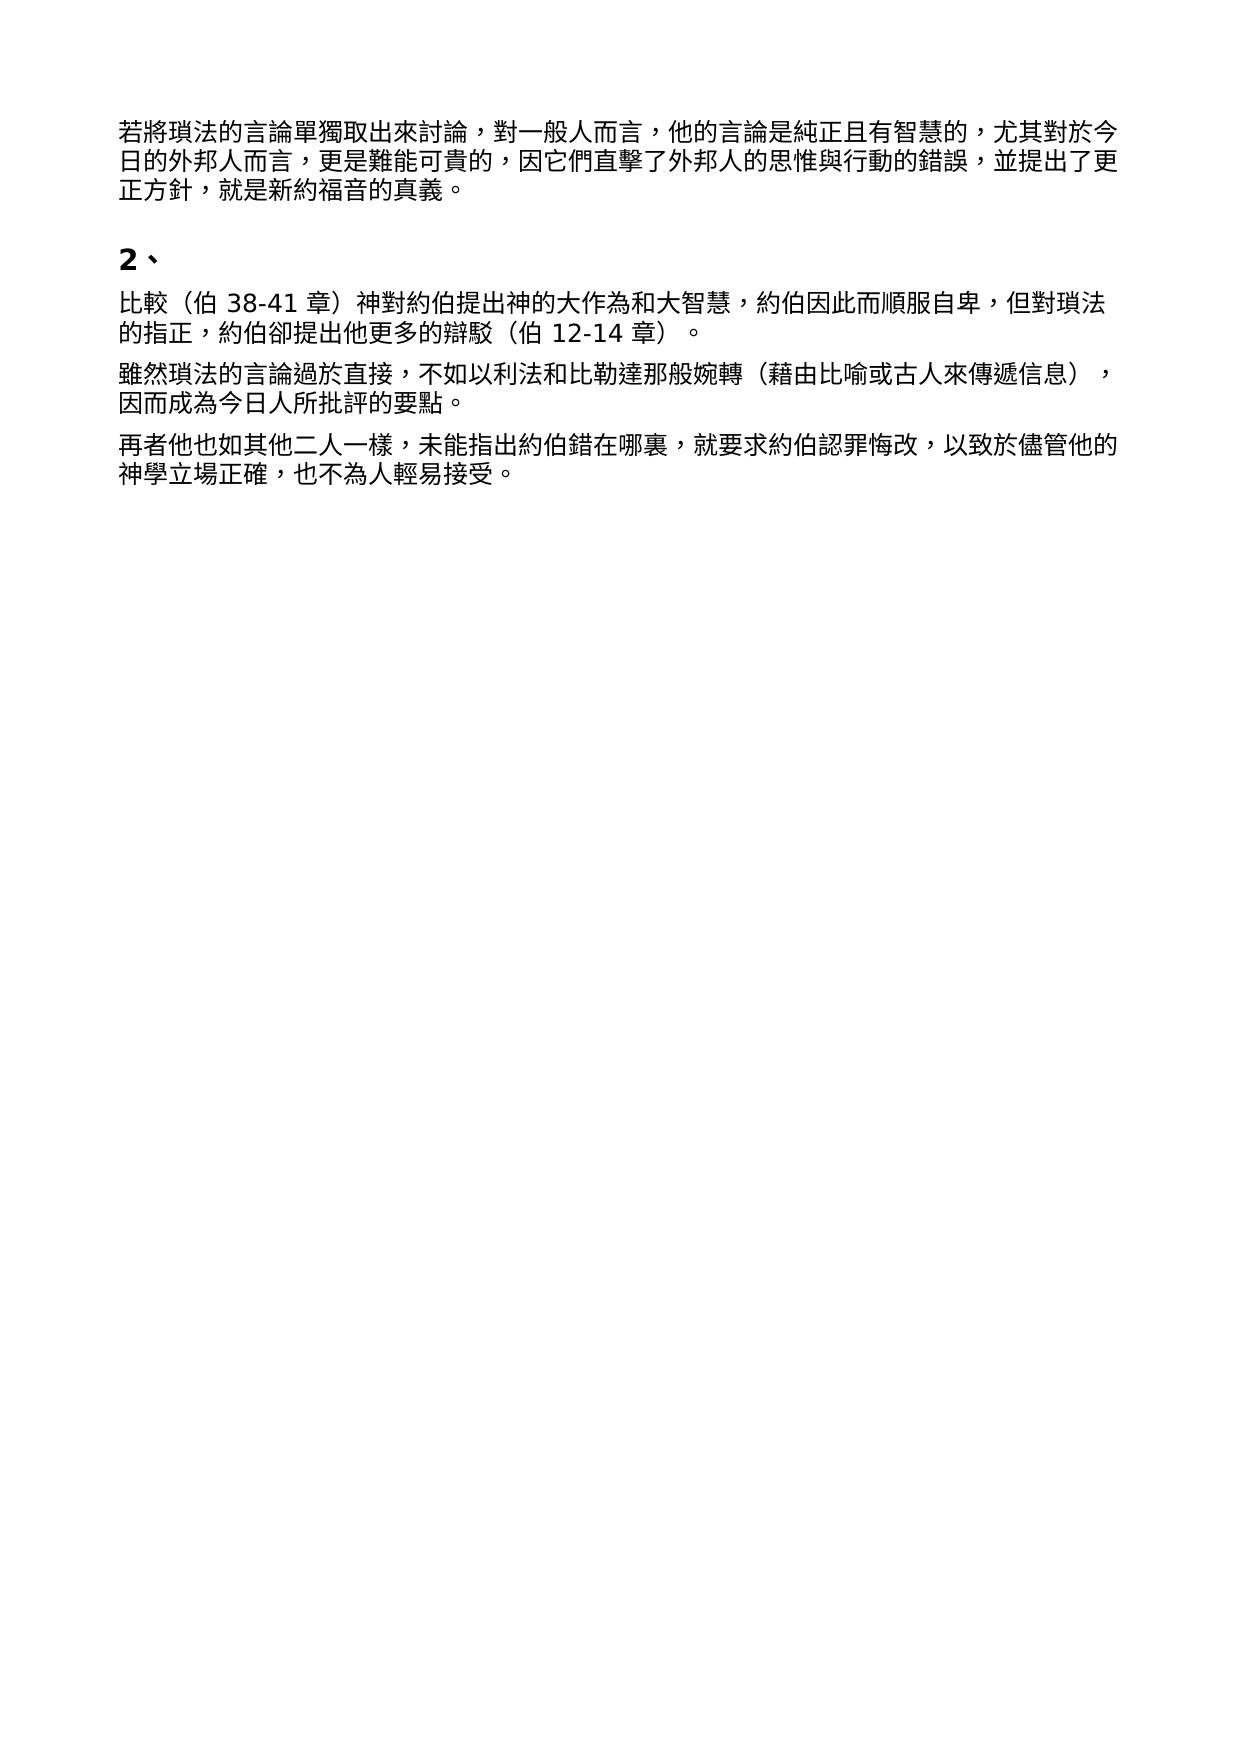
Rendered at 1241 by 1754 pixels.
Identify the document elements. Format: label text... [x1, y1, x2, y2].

text 再者他也如其他二人一樣，未能指出約伯錯在哪裏，就要求約伯認罪悔改，以致於儘管他的神學立場正確，也不為人輕易接受。 [118, 431, 1122, 489]
text 比較（伯 38-41 章）神對約伯提出神的大作為和大智慧，約伯因此而順服自卑，但對瑣法的指正，約伯卻提出他更多的辯駁（伯 12-14 章）。 [118, 289, 1122, 348]
text 雖然瑣法的言論過於直接，不如以利法和比勒達那般婉轉（藉由比喻或古人來傳遞信息），因而成為今日人所批評的要點。 [118, 360, 1122, 419]
text 若將瑣法的言論單獨取出來討論，對一般人而言，他的言論是純正且有智慧的，尤其對於今日的外邦人而言，更是難能可貴的，因它們直擊了外邦人的思惟與行動的錯誤，並提出了更正方針，就是新約福音的真義。 [118, 118, 1122, 206]
subtitle 2、 [118, 243, 1122, 277]
